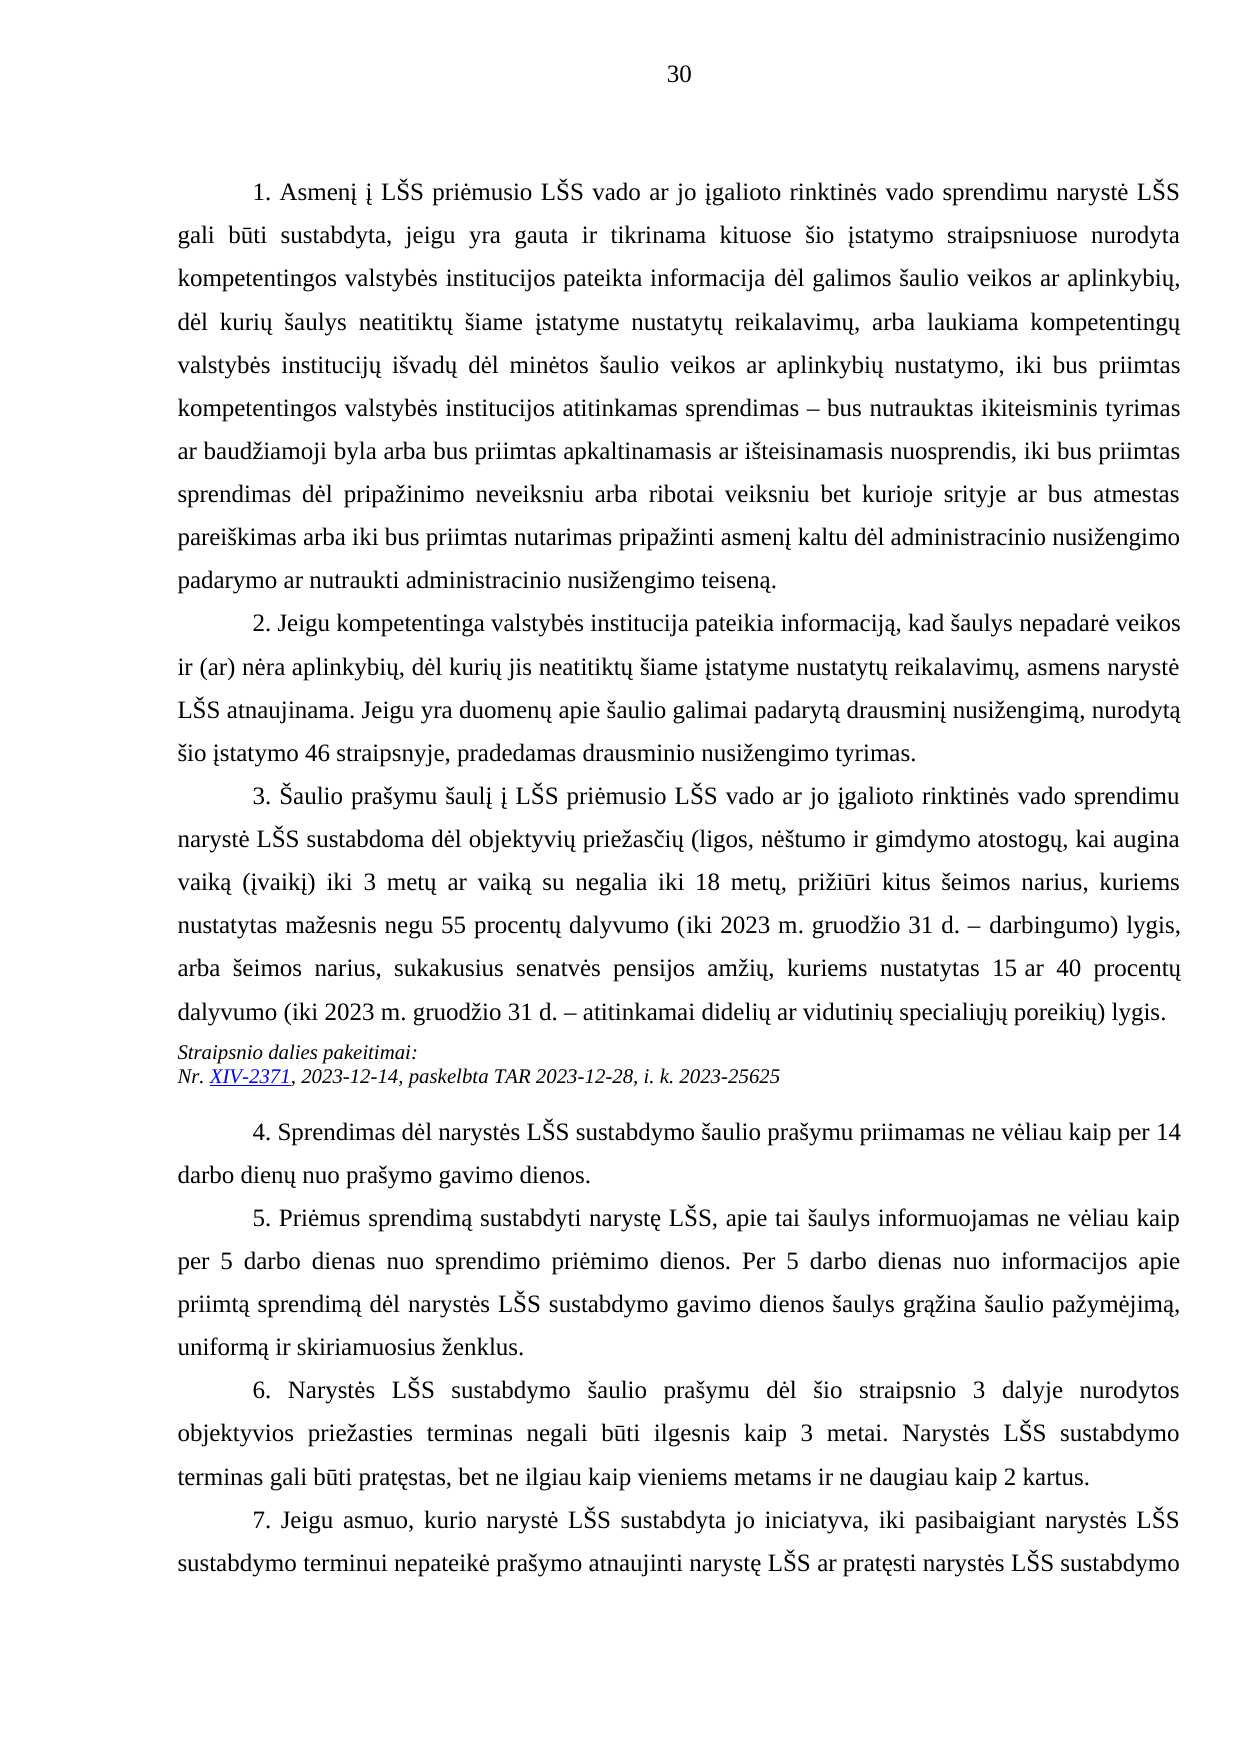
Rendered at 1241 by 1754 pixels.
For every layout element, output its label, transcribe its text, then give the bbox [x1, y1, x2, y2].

text 6. Narystės LŠS sustabdymo šaulio prašymu dėl šio straipsnio 3 dalyje nurodytos objektyvios priežasties terminas negali būti ilgesnis kaip 3 metai. Narystės LŠS sustabdymo terminas gali būti pratęstas, bet ne ilgiau kaip vieniems metams ir ne daugiau kaip 2 kartus. [177, 1375, 1181, 1490]
text 5. Priėmus sprendimą sustabdyti narystę LŠS, apie tai šaulys informuojamas ne vėliau kaip per 5 darbo dienas nuo sprendimo priėmimo dienos. Per 5 darbo dienas nuo informacijos apie priimtą sprendimą dėl narystės LŠS sustabdymo gavimo dienos šaulys grąžina šaulio pažymėjimą, uniformą ir skiriamuosius ženklus. [177, 1203, 1181, 1361]
text 7. Jeigu asmuo, kurio narystė LŠS sustabdyta jo iniciatyva, iki pasibaigiant narystės LŠS sustabdymo terminui nepateikė prašymo atnaujinti narystę LŠS ar pratęsti narystės LŠS sustabdymo [177, 1505, 1181, 1577]
text Nr. XIV-2371, 2023-12-14, paskelbta TAR 2023-12-28, i. k. 2023-25625 [177, 1064, 1181, 1088]
text 2. Jeigu kompetentinga valstybės institucija pateikia informaciją, kad šaulys nepadarė veikos ir (ar) nėra aplinkybių, dėl kurių jis neatitiktų šiame įstatyme nustatytų reikalavimų, asmens narystė LŠS atnaujinama. Jeigu yra duomenų apie šaulio galimai padarytą drausminį nusižengimą, nurodytą šio įstatymo 46 straipsnyje, pradedamas drausminio nusižengimo tyrimas. [177, 608, 1181, 767]
text 1. Asmenį į LŠS priėmusio LŠS vado ar jo įgalioto rinktinės vado sprendimu narystė LŠS gali būti sustabdyta, jeigu yra gauta ir tikrinama kituose šio įstatymo straipsniuose nurodyta kompetentingos valstybės institucijos pateikta informacija dėl galimos šaulio veikos ar aplinkybių, dėl kurių šaulys neatitiktų šiame įstatyme nustatytų reikalavimų, arba laukiama kompetentingų valstybės institucijų išvadų dėl minėtos šaulio veikos ar aplinkybių nustatymo, iki bus priimtas kompetentingos valstybės institucijos atitinkamas sprendimas – bus nutrauktas ikiteisminis tyrimas ar baudžiamoji byla arba bus priimtas apkaltinamasis ar išteisinamasis nuosprendis, iki bus priimtas sprendimas dėl pripažinimo neveiksniu arba ribotai veiksniu bet kurioje srityje ar bus atmestas pareiškimas arba iki bus priimtas nutarimas pripažinti asmenį kaltu dėl administracinio nusižengimo padarymo ar nutraukti administracinio nusižengimo teiseną. [177, 177, 1181, 594]
text 4. Sprendimas dėl narystės LŠS sustabdymo šaulio prašymu priimamas ne vėliau kaip per 14 darbo dienų nuo prašymo gavimo dienos. [177, 1117, 1181, 1188]
text 3. Šaulio prašymu šaulį į LŠS priėmusio LŠS vado ar jo įgalioto rinktinės vado sprendimu narystė LŠS sustabdoma dėl objektyvių priežasčių (ligos, nėštumo ir gimdymo atostogų, kai augina vaiką (įvaikį) iki 3 metų ar vaiką su negalia iki 18 metų, prižiūri kitus šeimos narius, kuriems nustatytas mažesnis negu 55 procentų dalyvumo (iki 2023 m. gruodžio 31 d. – darbingumo) lygis, arba šeimos narius, sukakusius senatvės pensijos amžių, kuriems nustatytas 15 ar 40 procentų dalyvumo (iki 2023 m. gruodžio 31 d. – atitinkamai didelių ar vidutinių specialiųjų poreikių) lygis. [177, 781, 1181, 1025]
text Straipsnio dalies pakeitimai: [177, 1040, 1181, 1064]
